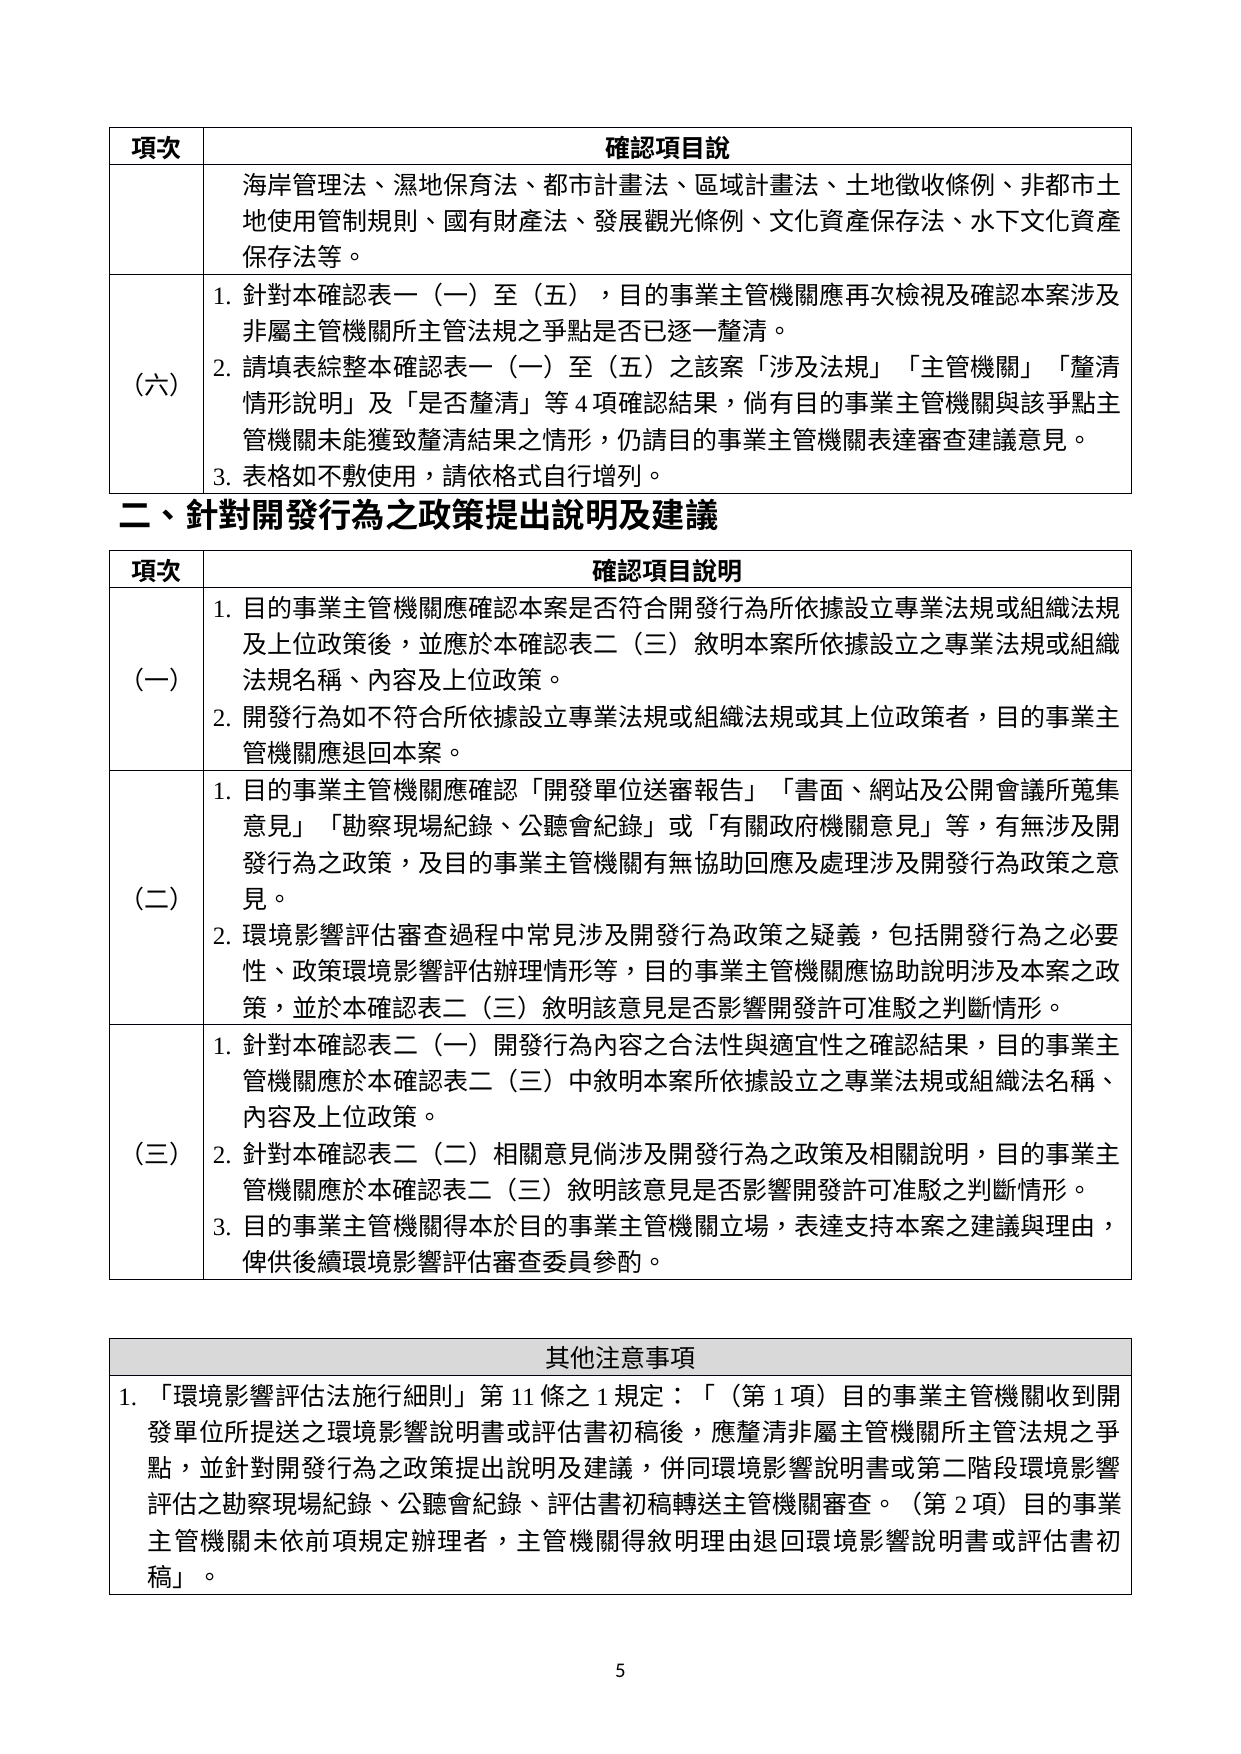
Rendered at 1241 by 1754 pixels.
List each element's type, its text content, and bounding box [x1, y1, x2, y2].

table_header 項次 [110, 551, 203, 587]
table_cell 「環境影響評估法施行細則」第11條之1規定：「（第1項）目的事業主管機關收到開發單位所提送之環境影響說明書或評估書初稿後，應釐清非屬主管機關所主管法規之爭點，並針對開發行為之政策提出說明及建議，併同環境影響說明書或第二階段環境影響評估之勘察現場紀錄、公聽會紀錄、評估書初稿轉送主管機關審查。（第2項）目的事業主管機關未依前項規定辦理者，主管機關得敘明理由退回環境影響說明書或評估書初稿」。 目的事業主管機關依環境影響評估法第7條或第13條轉送環境影響評估書件審查時，應依「環境影響評估法施行細則」第11條之1第1項規定，檢附本確認表送主管機關審查。 目的事業主管機關轉送審查前未依本確認表填寫者，依「環境影響評估法施行細則」第11條之1第2項規定，主管機關得敘明理由退回環境影響說明書或評估書初稿。 目的事業主管機關應確實填寫本確認表，並確認各項確認項目均已勾選及說明，且相關說明事項均已完整填寫，並於確認表最下方用印後，儘速轉送主管機關審查。目的事業主管機關倘未確實執行，而遭主管機關一再退回，將嚴重影響環境影響評估書件評估調查資訊之時效性，進而延宕整體審查時效，請目的事業主管機關務必確實辦理。 主管機關受理審查後，目的事業主管機關應指派主管（辦）人員出席環境影響評估審查會議，負責說明「非屬主管機關所主管法規之爭點」釐清處理情形，必要時協助或輔導開發單位邀有關機關釐清協調相關事宜。 倘有填表疑問，請電洽環保署綜合計畫處第4科，連絡電話：02-23117722分機2740～2748。 [110, 1376, 1131, 1594]
table_header 確認項目說明 [204, 551, 1131, 587]
table_header 項次 [110, 128, 203, 164]
table_header 其他注意事項 [110, 1339, 1131, 1375]
table_cell 針對本確認表二（一）開發行為內容之合法性與適宜性之確認結果，目的事業主管機關應於本確認表二（三）中敘明本案所依據設立之專業法規或組織法名稱、內容及上位政策。 針對本確認表二（二）相關意見倘涉及開發行為之政策及相關說明，目的事業主管機關應於本確認表二（三）敘明該意見是否影響開發許可准駁之判斷情形。 目的事業主管機關得本於目的事業主管機關立場，表達支持本案之建議與理由，俾供後續環境影響評估審查委員參酌。 [204, 1025, 1131, 1279]
table_cell 目的事業主管機關應確認本案是否符合開發行為所依據設立專業法規或組織法規及上位政策後，並應於本確認表二（三）敘明本案所依據設立之專業法規或組織法規名稱、內容及上位政策。 開發行為如不符合所依據設立專業法規或組織法規或其上位政策者，目的事業主管機關應退回本案。 [204, 588, 1131, 769]
table_cell （六） [110, 275, 203, 493]
table_cell 目的事業主管機關應確認「開發單位送審報告」「書面、網站及公開會議所蒐集意見」「勘察現場紀錄、公聽會紀錄」或「有關政府機關意見」等，有無涉及開發行為之政策，及目的事業主管機關有無協助回應及處理涉及開發行為政策之意見。 環境影響評估審查過程中常見涉及開發行為政策之疑義，包括開發行為之必要性、政策環境影響評估辦理情形等，目的事業主管機關應協助說明涉及本案之政策，並於本確認表二（三）敘明該意見是否影響開發許可准駁之判斷情形。 [204, 771, 1131, 1024]
table_cell （一） [110, 588, 203, 769]
table_cell [110, 165, 203, 274]
table_cell 目的事業主管機關應確認「開發單位送審報告」「書面、網站及公開會議所蒐集意見」「勘察現場紀錄、公聽會紀錄」或「有關機關意見」，有無涉及非屬主管機關所主管法規之爭點，說明如下： 開發單位送審報告：指環說書或報告書初稿內容。 書面、網站及公開會議所蒐集意見： 「環境影響說明書」案件「第六章 開發行為可能影響範圍之各種相關計畫及環境現況」之「社會經濟」之「居民關切事項」等章節內容，記載「開發行為環境影響評估作業準則」第9條及第15條之執行情形。 「環境影響評估報告書初稿」案件「第六章 環境現況、開發行為可能影響之主要及次要範圍及各種相關計畫」之「社會經濟」及「第十二章 對當地居民意見之處理情形」等章節內容，記載「環境影響評估法」第8條、第9條、第10條及第11條辦理過程之書面、網站及公開會議有關內容。 勘察現場紀錄、公聽會紀錄：目的事業主管機關依「環境影響評估法」第12條規定辦理之現場勘察及公聽會紀錄。 有關機關意見：依「環境敏感地區調查表」相關證明資料、文件內容確認有關機關意見；「環境影響評估報告書初稿」案件「第十一章對有關機關意見之處理情形」。 環境影響評估審查過程中常見非屬主管機關所主管法規，包括：原住民族基本法、原住民族保留地開發管理辦法、地質法、水利法、用水計畫書審查作業要點、礦業法、野生動物保育法、森林法、水土保持法、農業發展條例、漁業法、海岸管理法、濕地保育法、都市計畫法、區域計畫法、土地徵收條例、非都市土地使用管制規則、國有財產法、發展觀光條例、文化資產保存法、水下文化資產保存法等。 [204, 165, 1131, 274]
table_cell （二） [110, 771, 203, 1024]
text 二、針對開發行為之政策提出說明及建議 [118, 494, 1122, 535]
table_cell （三） [110, 1025, 203, 1279]
table_header 確認項目說 [204, 128, 1131, 164]
table_cell 針對本確認表一（一）至（五），目的事業主管機關應再次檢視及確認本案涉及非屬主管機關所主管法規之爭點是否已逐一釐清。 請填表綜整本確認表一（一）至（五）之該案「涉及法規」「主管機關」「釐清情形說明」及「是否釐清」等4項確認結果，倘有目的事業主管機關與該爭點主管機關未能獲致釐清結果之情形，仍請目的事業主管機關表達審查建議意見。 表格如不敷使用，請依格式自行增列。 [204, 275, 1131, 493]
